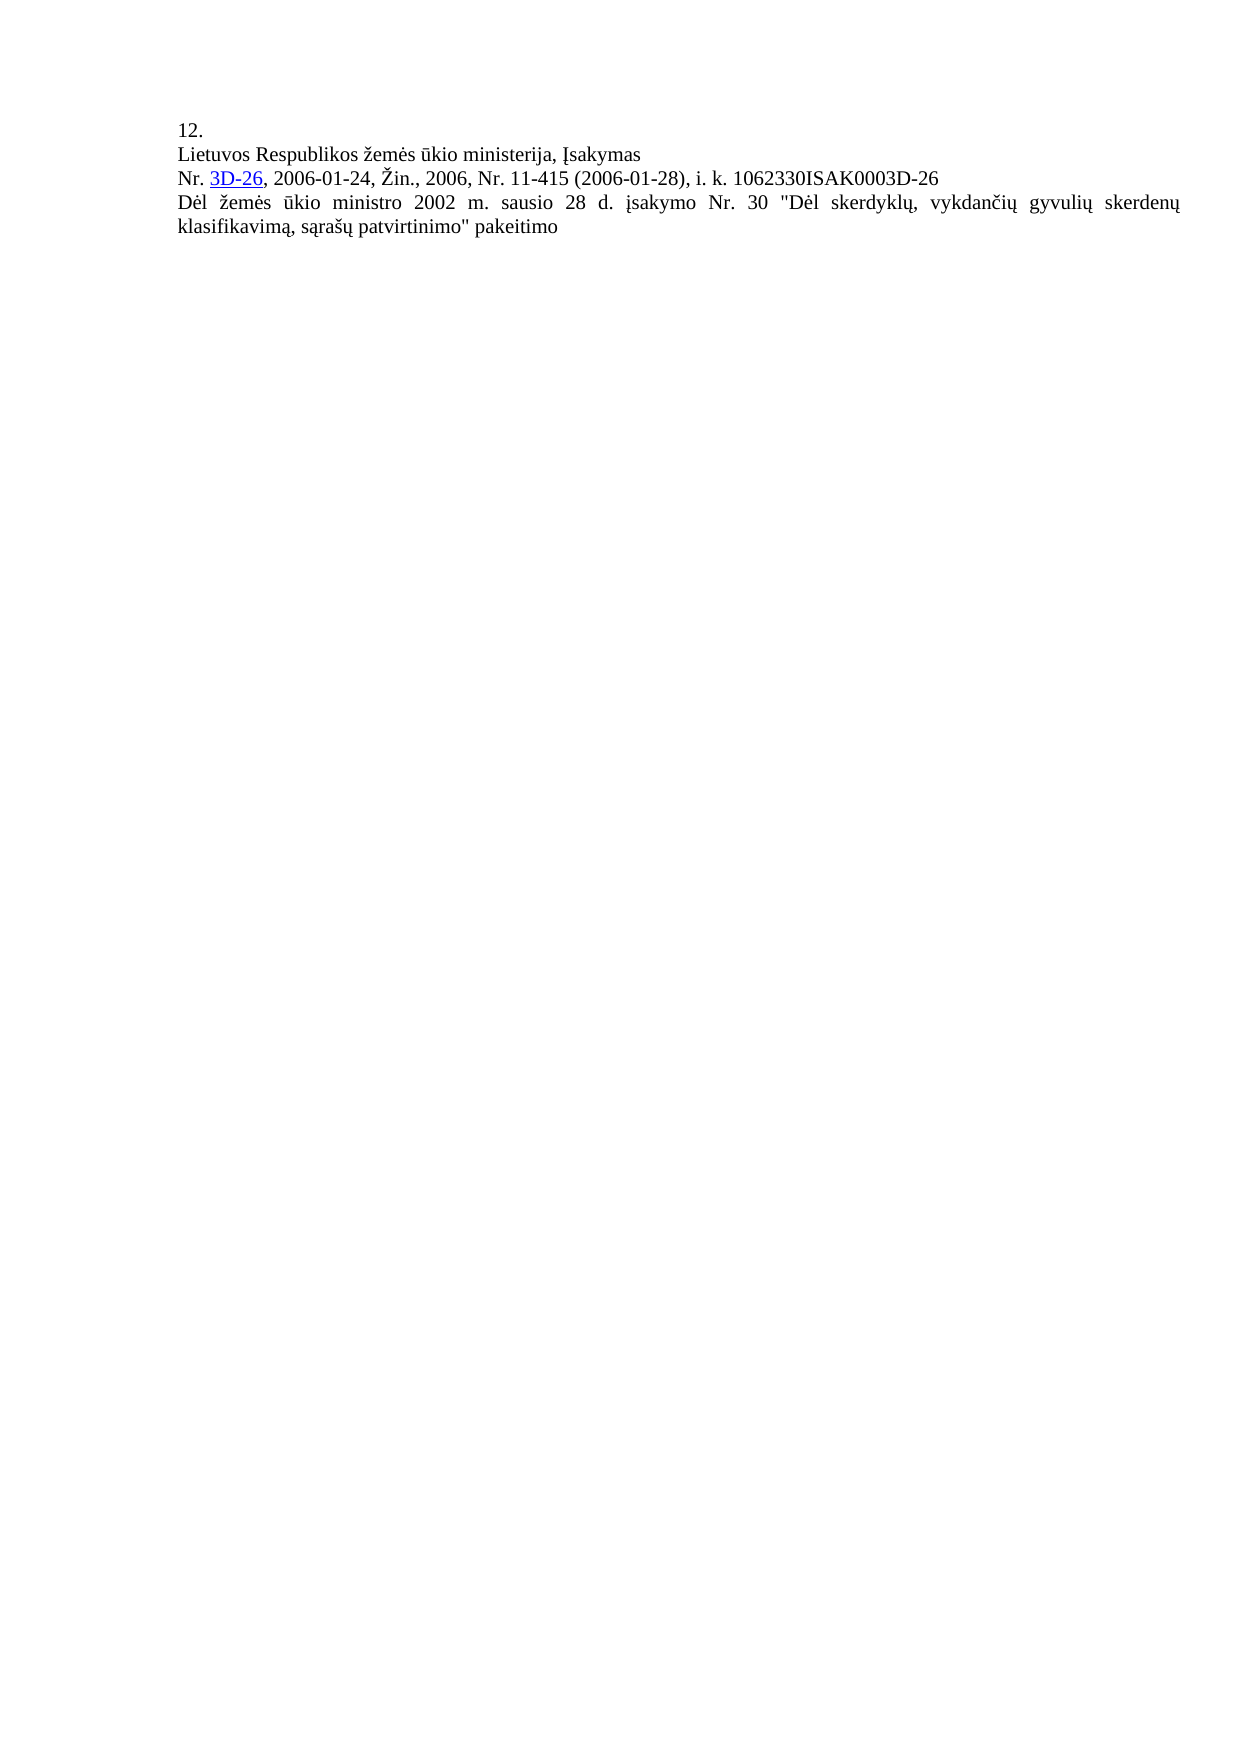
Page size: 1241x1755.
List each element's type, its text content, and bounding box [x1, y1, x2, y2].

text 12. [177, 118, 1181, 142]
text Dėl žemės ūkio ministro 2002 m. sausio 28 d. įsakymo Nr. 30 "Dėl skerdyklų, vykdančių gyvulių skerdenų klasifikavimą, sąrašų patvirtinimo" pakeitimo [177, 190, 1181, 238]
text Nr. 3D-26, 2006-01-24, Žin., 2006, Nr. 11-415 (2006-01-28), i. k. 1062330ISAK0003D-26 [177, 166, 1181, 190]
text Lietuvos Respublikos žemės ūkio ministerija, Įsakymas [177, 142, 1181, 166]
